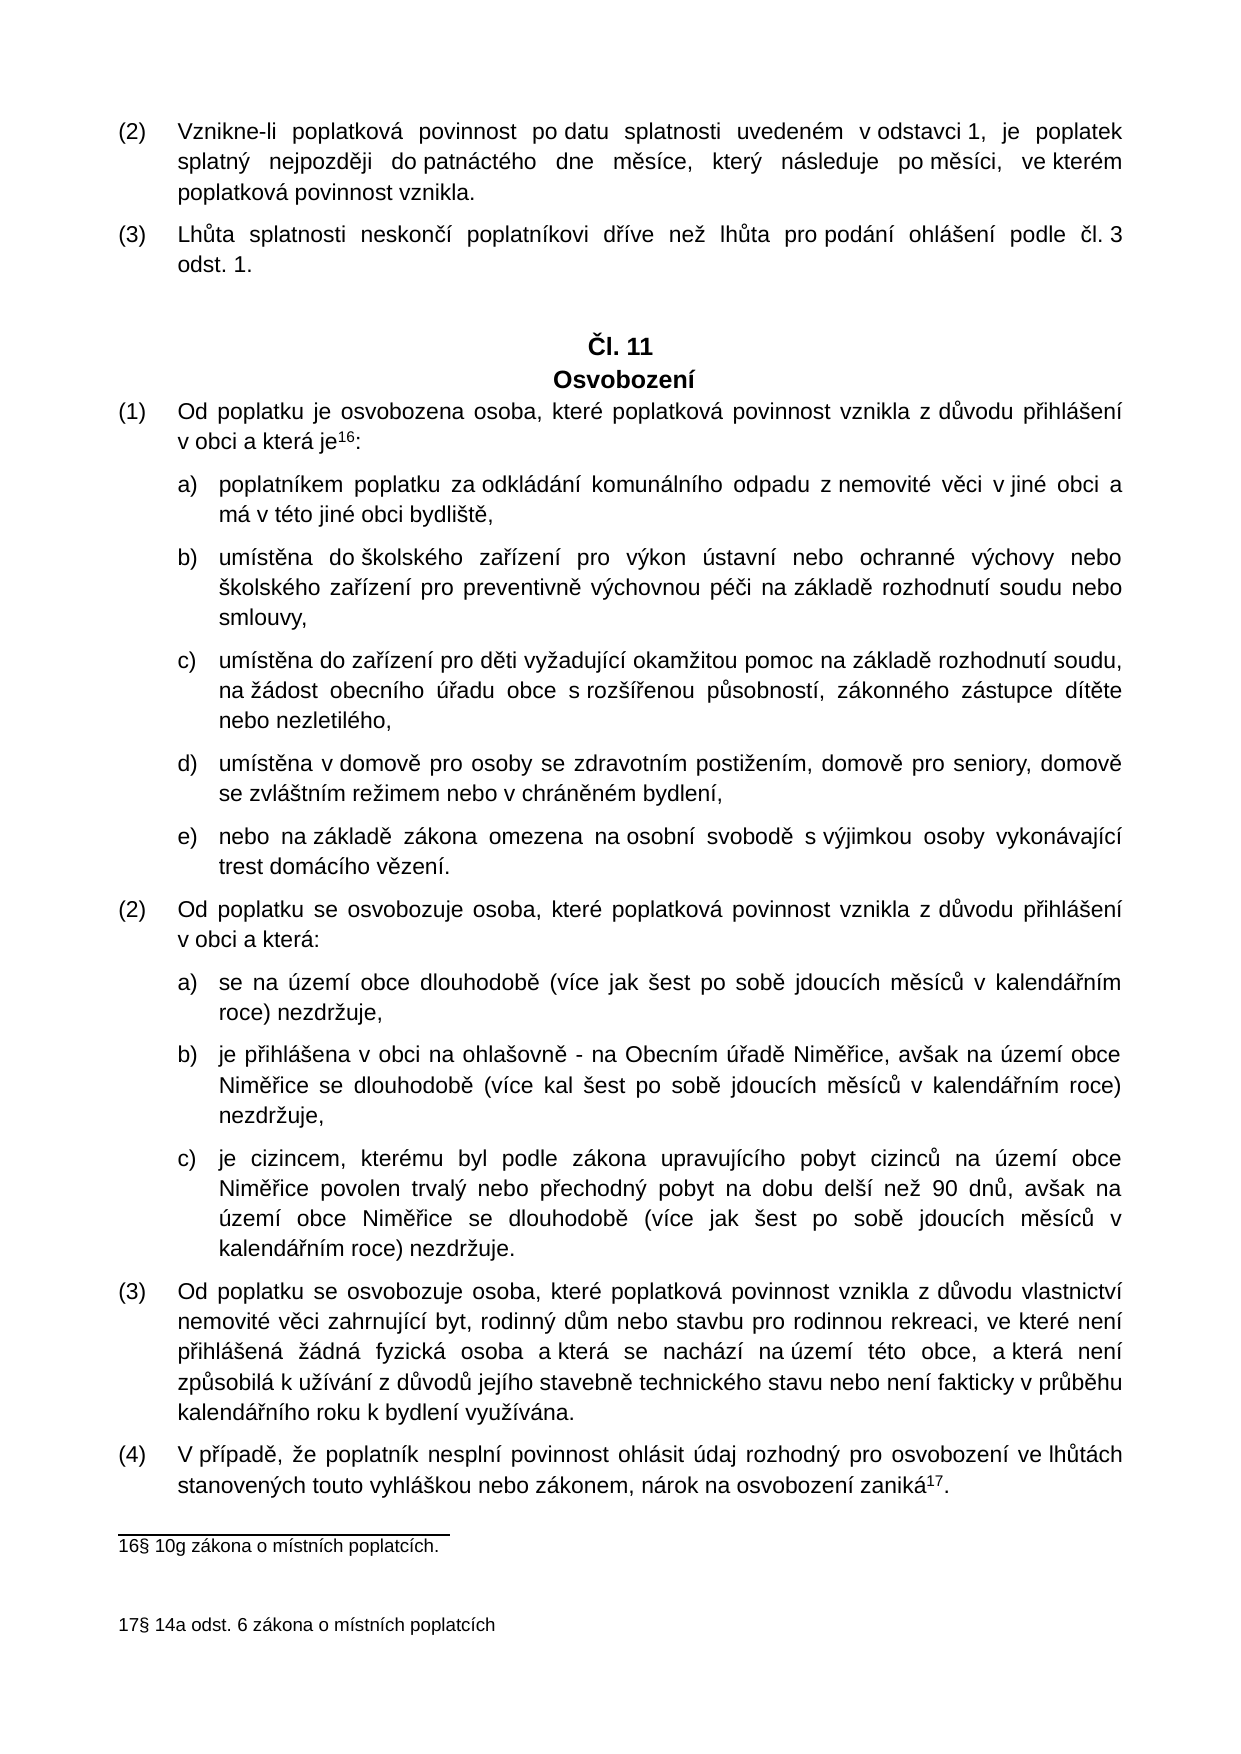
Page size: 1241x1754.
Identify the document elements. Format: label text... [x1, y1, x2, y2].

list Od poplatku je osvobozena osoba, které poplatková povinnost vznikla z důvodu přihlášení v obci a která je: [118, 398, 1122, 454]
list nebo na základě zákona omezena na osobní svobodě s výjimkou osoby vykonávající trest domácího vězení. [177, 823, 1122, 879]
list Vznikne-li poplatková povinnost po datu splatnosti uvedeném v odstavci 1, je poplatek splatný nejpozději do patnáctého dne měsíce, který následuje po měsíci, ve kterém poplatková povinnost vznikla. [118, 118, 1122, 205]
list Od poplatku se osvobozuje osoba, které poplatková povinnost vznikla z důvodu přihlášení v obci a která: [118, 896, 1122, 952]
list Od poplatku se osvobozuje osoba, které poplatková povinnost vznikla z důvodu vlastnictví nemovité věci zahrnující byt, rodinný dům nebo stavbu pro rodinnou rekreaci, ve které není přihlášená žádná fyzická osoba a která se nachází na území této obce, a která není způsobilá k užívání z důvodů jejího stavebně technického stavu nebo není fakticky v průběhu kalendářního roku k bydlení využívána. [118, 1278, 1122, 1425]
list umístěna do školského zařízení pro výkon ústavní nebo ochranné výchovy nebo školského zařízení pro preventivně výchovnou péči na základě rozhodnutí soudu nebo smlouvy, [177, 543, 1122, 630]
list umístěna do zařízení pro děti vyžadující okamžitou pomoc na základě rozhodnutí soudu, na žádost obecního úřadu obce s rozšířenou působností, zákonného zástupce dítěte nebo nezletilého, [177, 647, 1122, 733]
list § 10g zákona o místních poplatcích. [118, 1535, 1122, 1556]
list je přihlášena v obci na ohlašovně - na Obecním úřadě Niměřice, avšak na území obce Niměřice se dlouhodobě (více kal šest po sobě jdoucích měsíců v kalendářním roce) nezdržuje, [177, 1041, 1122, 1128]
list je cizincem, kterému byl podle zákona upravujícího pobyt cizinců na území obce Niměřice povolen trvalý nebo přechodný pobyt na dobu delší než 90 dnů, avšak na území obce Niměřice se dlouhodobě (více jak šest po sobě jdoucích měsíců v kalendářním roce) nezdržuje. [177, 1144, 1122, 1262]
list se na území obce dlouhodobě (více jak šest po sobě jdoucích měsíců v kalendářním roce) nezdržuje, [177, 968, 1122, 1025]
list V případě, že poplatník nesplní povinnost ohlásit údaj rozhodný pro osvobození ve lhůtách stanovených touto vyhláškou nebo zákonem, nárok na osvobození zaniká. [118, 1441, 1122, 1498]
list poplatníkem poplatku za odkládání komunálního odpadu z nemovité věci v jiné obci a má v této jiné obci bydliště, [177, 471, 1122, 527]
list § 14a odst. 6 zákona o místních poplatcích [118, 1614, 1122, 1635]
list Lhůta splatnosti neskončí poplatníkovi dříve než lhůta pro podání ohlášení podle čl. 3 odst. 1. [118, 221, 1122, 278]
list umístěna v domově pro osoby se zdravotním postižením, domově pro seniory, domově se zvláštním režimem nebo v chráněném bydlení, [177, 750, 1122, 806]
subtitle Čl. 11 Osvobození [118, 332, 1122, 393]
